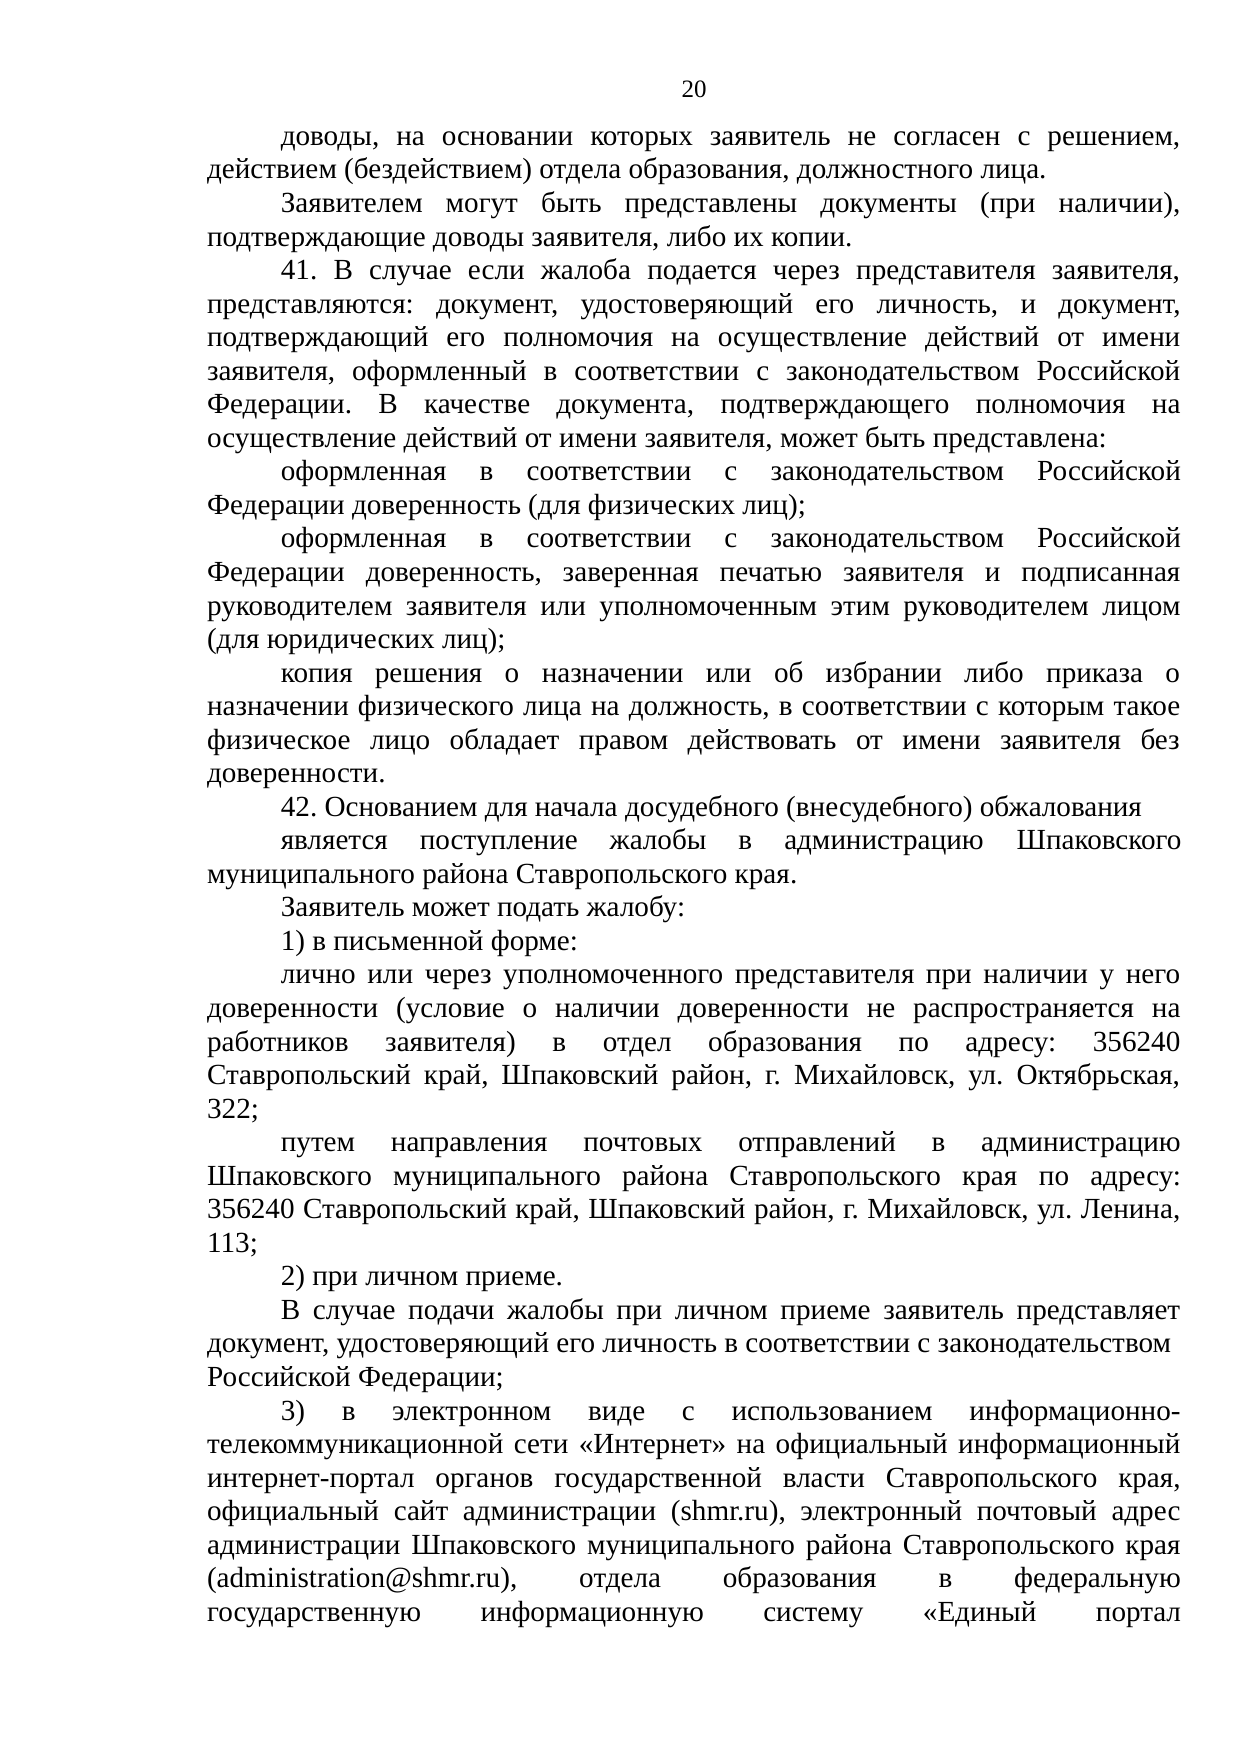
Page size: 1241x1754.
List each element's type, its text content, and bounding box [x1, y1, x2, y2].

text 1) в письменной форме: [207, 923, 1181, 957]
text доводы, на основании которых заявитель не согласен с решением, действием (бездействием) отдела образования, должностного лица. [207, 118, 1181, 185]
text Заявителем могут быть представлены документы (при наличии), подтверждающие доводы заявителя, либо их копии. [207, 185, 1181, 252]
text является поступление жалобы в администрацию Шпаковского муниципального района Ставропольского края. [207, 822, 1181, 889]
text 42. Основанием для начала досудебного (внесудебного) обжалования [207, 789, 1181, 822]
text копия решения о назначении или об избрании либо приказа о назначении физического лица на должность, в соответствии с которым такое физическое лицо обладает правом действовать от имени заявителя без доверенности. [207, 655, 1181, 789]
text Заявитель может подать жалобу: [207, 889, 1181, 923]
text 3) в электронном виде с использованием информационно- телекоммуникационной сети «Интернет» на официальный информационный интернет-портал органов государственной власти Ставропольского края, официальный сайт администрации (shmr.ru), электронный почтовый адрес администрации Шпаковского муниципального района Ставропольского края (administration@shmr.ru), отдела образования в федеральную государственную информационную систему «Единый портал [207, 1393, 1181, 1627]
text 2) при личном приеме. [207, 1258, 1181, 1292]
text оформленная в соответствии с законодательством Российской Федерации доверенность, заверенная печатью заявителя и подписанная руководителем заявителя или уполномоченным этим руководителем лицом (для юридических лиц); [207, 521, 1181, 655]
text 41. В случае если жалоба подается через представителя заявителя, представляются: документ, удостоверяющий его личность, и документ, подтверждающий его полномочия на осуществление действий от имени заявителя, оформленный в соответствии с законодательством Российской Федерации. В качестве документа, подтверждающего полномочия на осуществление действий от имени заявителя, может быть представлена: [207, 252, 1181, 453]
text путем направления почтовых отправлений в администрацию Шпаковского муниципального района Ставропольского края по адресу: 356240 Ставропольский край, Шпаковский район, г. Михайловск, ул. Ленина, 113; [207, 1124, 1181, 1258]
text В случае подачи жалобы при личном приеме заявитель представляет документ, удостоверяющий его личность в соответствии с законодательством [207, 1292, 1181, 1359]
text лично или через уполномоченного представителя при наличии у него доверенности (условие о наличии доверенности не распространяется на работников заявителя) в отдел образования по адресу: 356240 Ставропольский край, Шпаковский район, г. Михайловск, ул. Октябрьская, 322; [207, 957, 1181, 1124]
text Российской Федерации; [207, 1359, 1181, 1393]
text оформленная в соответствии с законодательством Российской Федерации доверенность (для физических лиц); [207, 453, 1181, 521]
